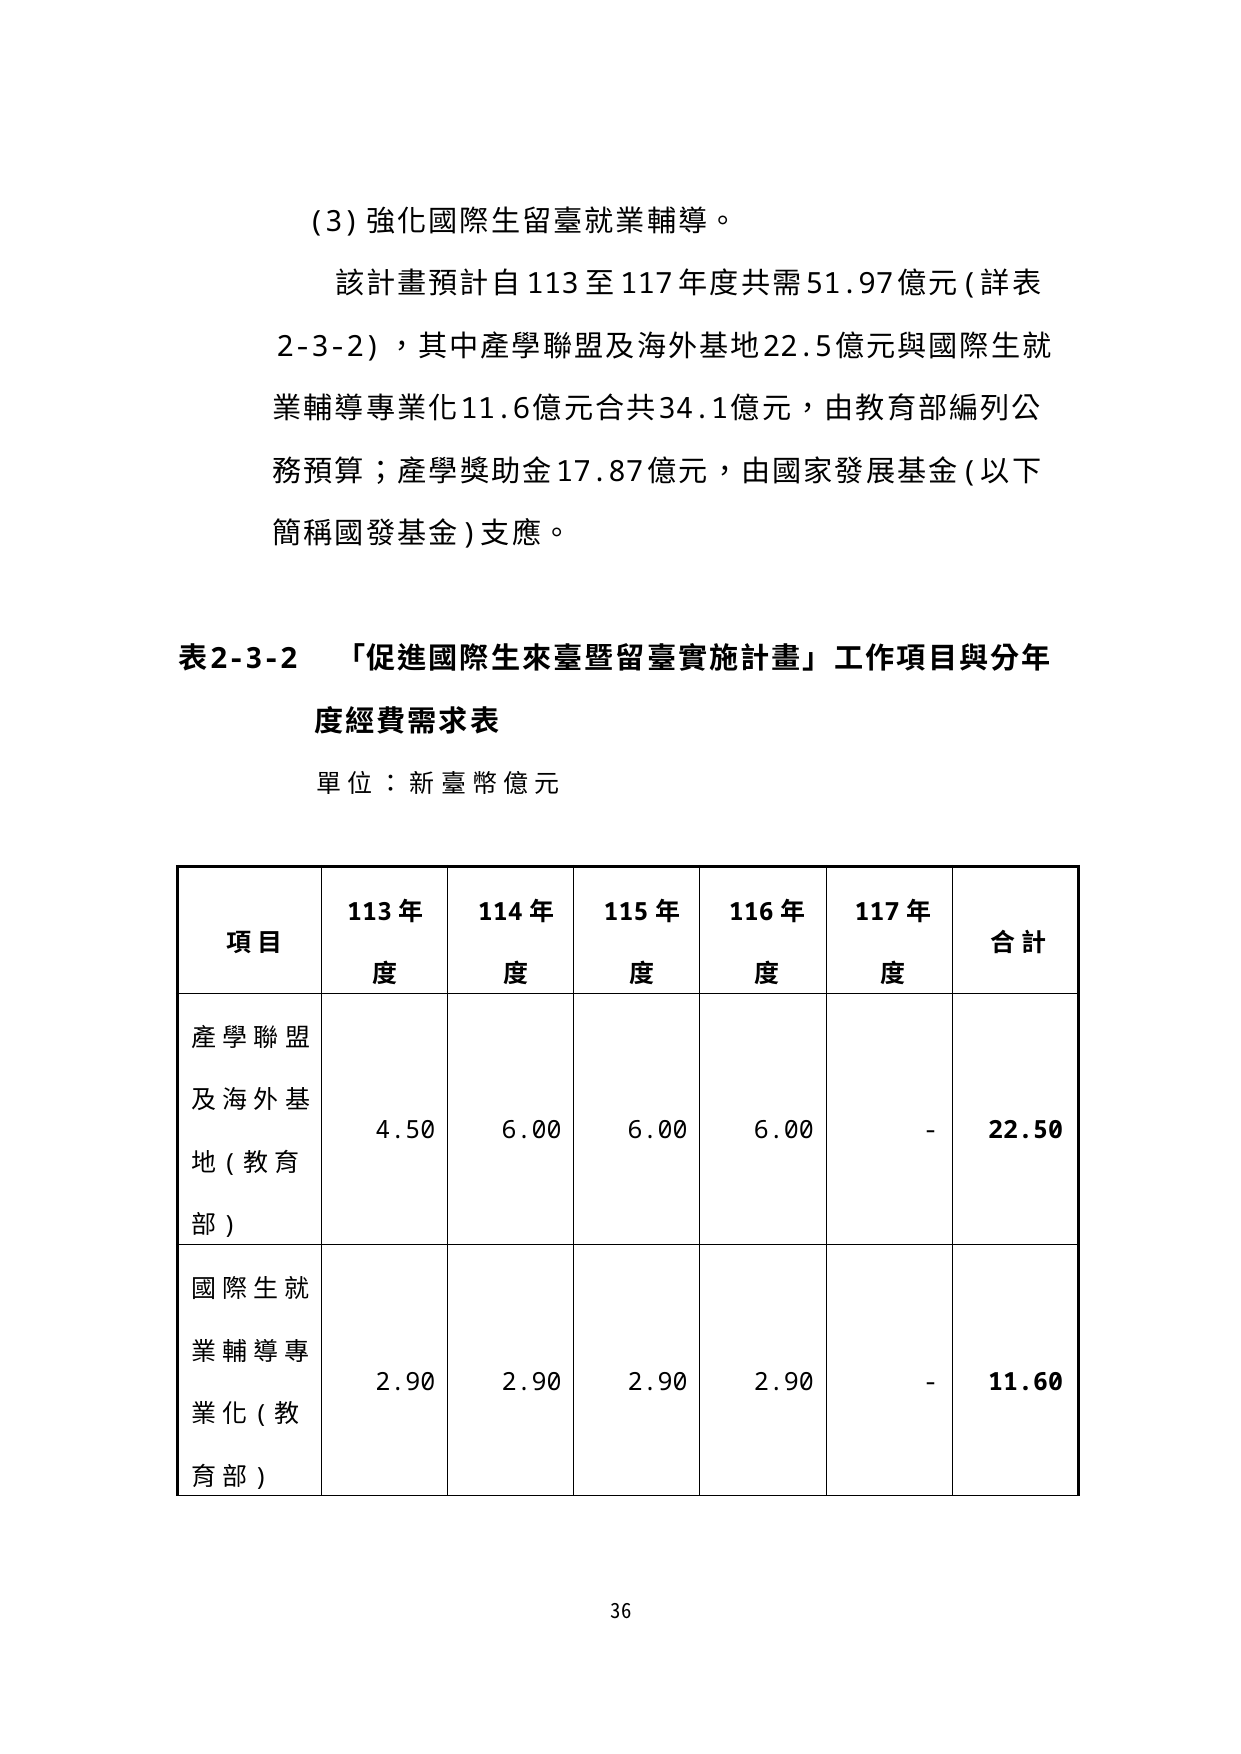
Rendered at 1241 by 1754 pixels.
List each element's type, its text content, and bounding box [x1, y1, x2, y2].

table_cell 2.90 [574, 1245, 699, 1495]
table_cell 產學聯盟及海外基地(教育部) [179, 994, 321, 1244]
table_cell 2.90 [448, 1245, 573, 1495]
table_cell 22.50 [953, 994, 1077, 1244]
text 表2-3-2 「促進國際生來臺暨留臺實施計畫」工作項目與分年度經費需求表 單位：新臺幣億元 [163, 615, 1063, 865]
table_cell 國際生就業輔導專業化(教育部) [179, 1245, 321, 1495]
table_cell - [827, 1245, 952, 1495]
text (3)強化國際生留臺就業輔導。 [295, 177, 1063, 240]
table_cell 2.90 [700, 1245, 826, 1495]
table_cell - [827, 994, 952, 1244]
table_header 項目 [179, 868, 321, 993]
table_cell 2.90 [322, 1245, 447, 1495]
table_header 115年度 [574, 868, 699, 993]
table_cell 11.60 [953, 1245, 1077, 1495]
table_header 113年度 [322, 868, 447, 993]
table_header 116年度 [700, 868, 826, 993]
text 該計畫預計自113至117年度共需51.97億元(詳表2-3-2)，其中產學聯盟及海外基地22.5億元與國際生就業輔導專業化11.6億元合共34.1億元，由教育部編列公務預算；產學獎助金17.87億元，由國家發展基金(以下簡稱國發基金)支應。 [266, 240, 1063, 615]
table_cell 6.00 [700, 994, 826, 1244]
table_cell 4.50 [322, 994, 447, 1244]
table_header 合計 [953, 868, 1077, 993]
table_header 117年度 [827, 868, 952, 993]
table_cell 6.00 [574, 994, 699, 1244]
table_cell 6.00 [448, 994, 573, 1244]
table_header 114年度 [448, 868, 573, 993]
